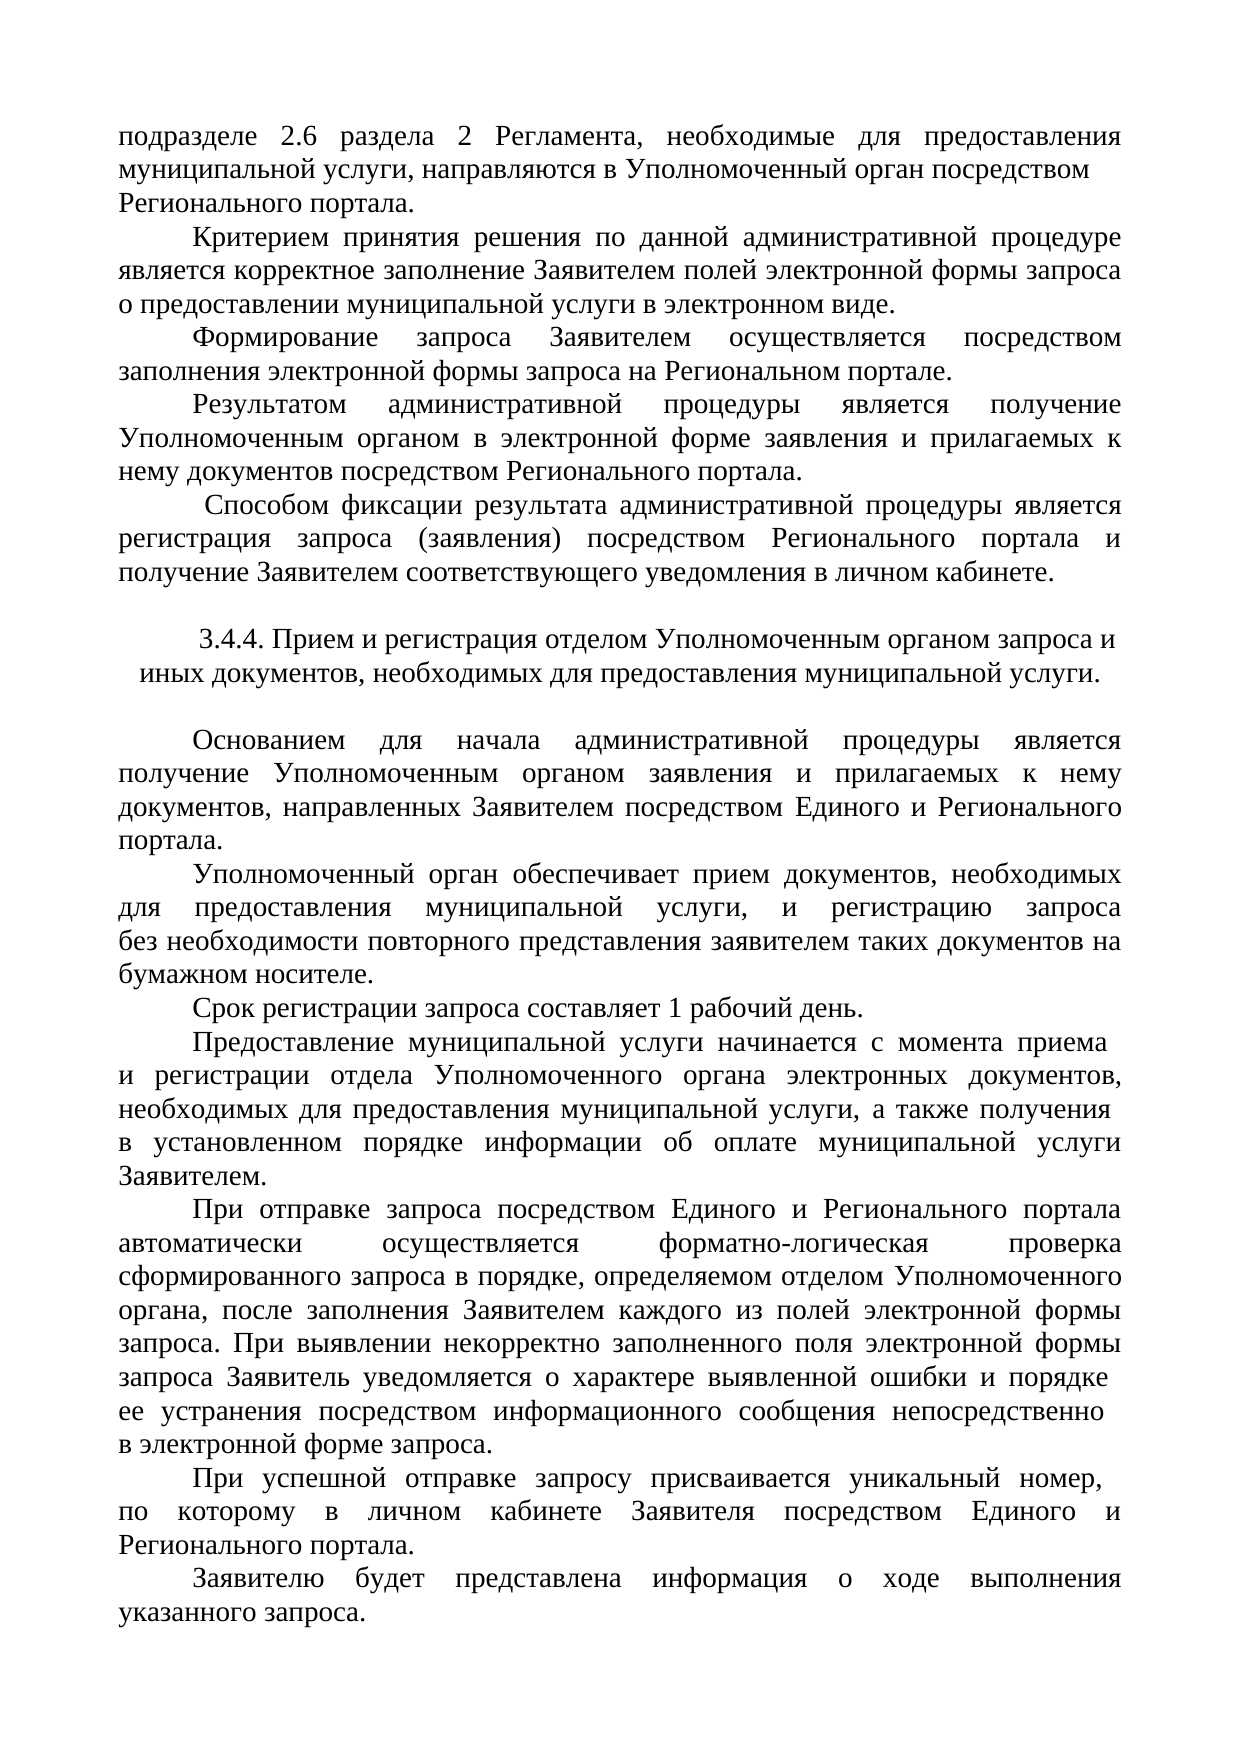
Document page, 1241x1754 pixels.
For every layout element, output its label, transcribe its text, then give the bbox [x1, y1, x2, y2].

text Уполномоченный орган обеспечивает прием документов, необходимых для предоставления муниципальной услуги, и регистрацию запроса без необходимости повторного представления заявителем таких документов на бумажном носителе. [118, 856, 1122, 990]
text подразделе 2.6 раздела 2 Регламента, необходимые для предоставления муниципальной услуги, направляются в Уполномоченный орган посредством [118, 118, 1122, 185]
text 3.4.4. Прием и регистрация отделом Уполномоченным органом запроса и иных документов, необходимых для предоставления муниципальной услуги. [118, 621, 1122, 688]
text Способом фиксации результата административной процедуры является регистрация запроса (заявления) посредством Регионального портала и получение Заявителем соответствующего уведомления в личном кабинете. [118, 487, 1122, 588]
text Заявителю будет представлена информация о ходе выполнения указанного запроса. [118, 1560, 1122, 1627]
text Результатом административной процедуры является получение Уполномоченным органом в электронной форме заявления и прилагаемых к нему документов посредством Регионального портала. [118, 386, 1122, 487]
text При отправке запроса посредством Единого и Регионального портала автоматически осуществляется форматно-логическая проверка сформированного запроса в порядке, определяемом отделом Уполномоченного органа, после заполнения Заявителем каждого из полей электронной формы запроса. При выявлении некорректно заполненного поля электронной формы запроса Заявитель уведомляется о характере выявленной ошибки и порядке ее устранения посредством информационного сообщения непосредственно в электронной форме запроса. [118, 1191, 1122, 1460]
text Срок регистрации запроса составляет 1 рабочий день. [118, 990, 1122, 1024]
text Критерием принятия решения по данной административной процедуре является корректное заполнение Заявителем полей электронной формы запроса о предоставлении муниципальной услуги в электронном виде. [118, 219, 1122, 319]
text Основанием для начала административной процедуры является получение Уполномоченным органом заявления и прилагаемых к нему документов, направленных Заявителем посредством Единого и Регионального портала. [118, 722, 1122, 856]
text Формирование запроса Заявителем осуществляется посредством заполнения электронной формы запроса на Региональном портале. [118, 319, 1122, 386]
text Предоставление муниципальной услуги начинается с момента приема и регистрации отдела Уполномоченного органа электронных документов, необходимых для предоставления муниципальной услуги, а также получения в установленном порядке информации об оплате муниципальной услуги Заявителем. [118, 1024, 1122, 1191]
text При успешной отправке запросу присваивается уникальный номер, по которому в личном кабинете Заявителя посредством Единого и Регионального портала. [118, 1460, 1122, 1560]
text Регионального портала. [118, 185, 1122, 219]
